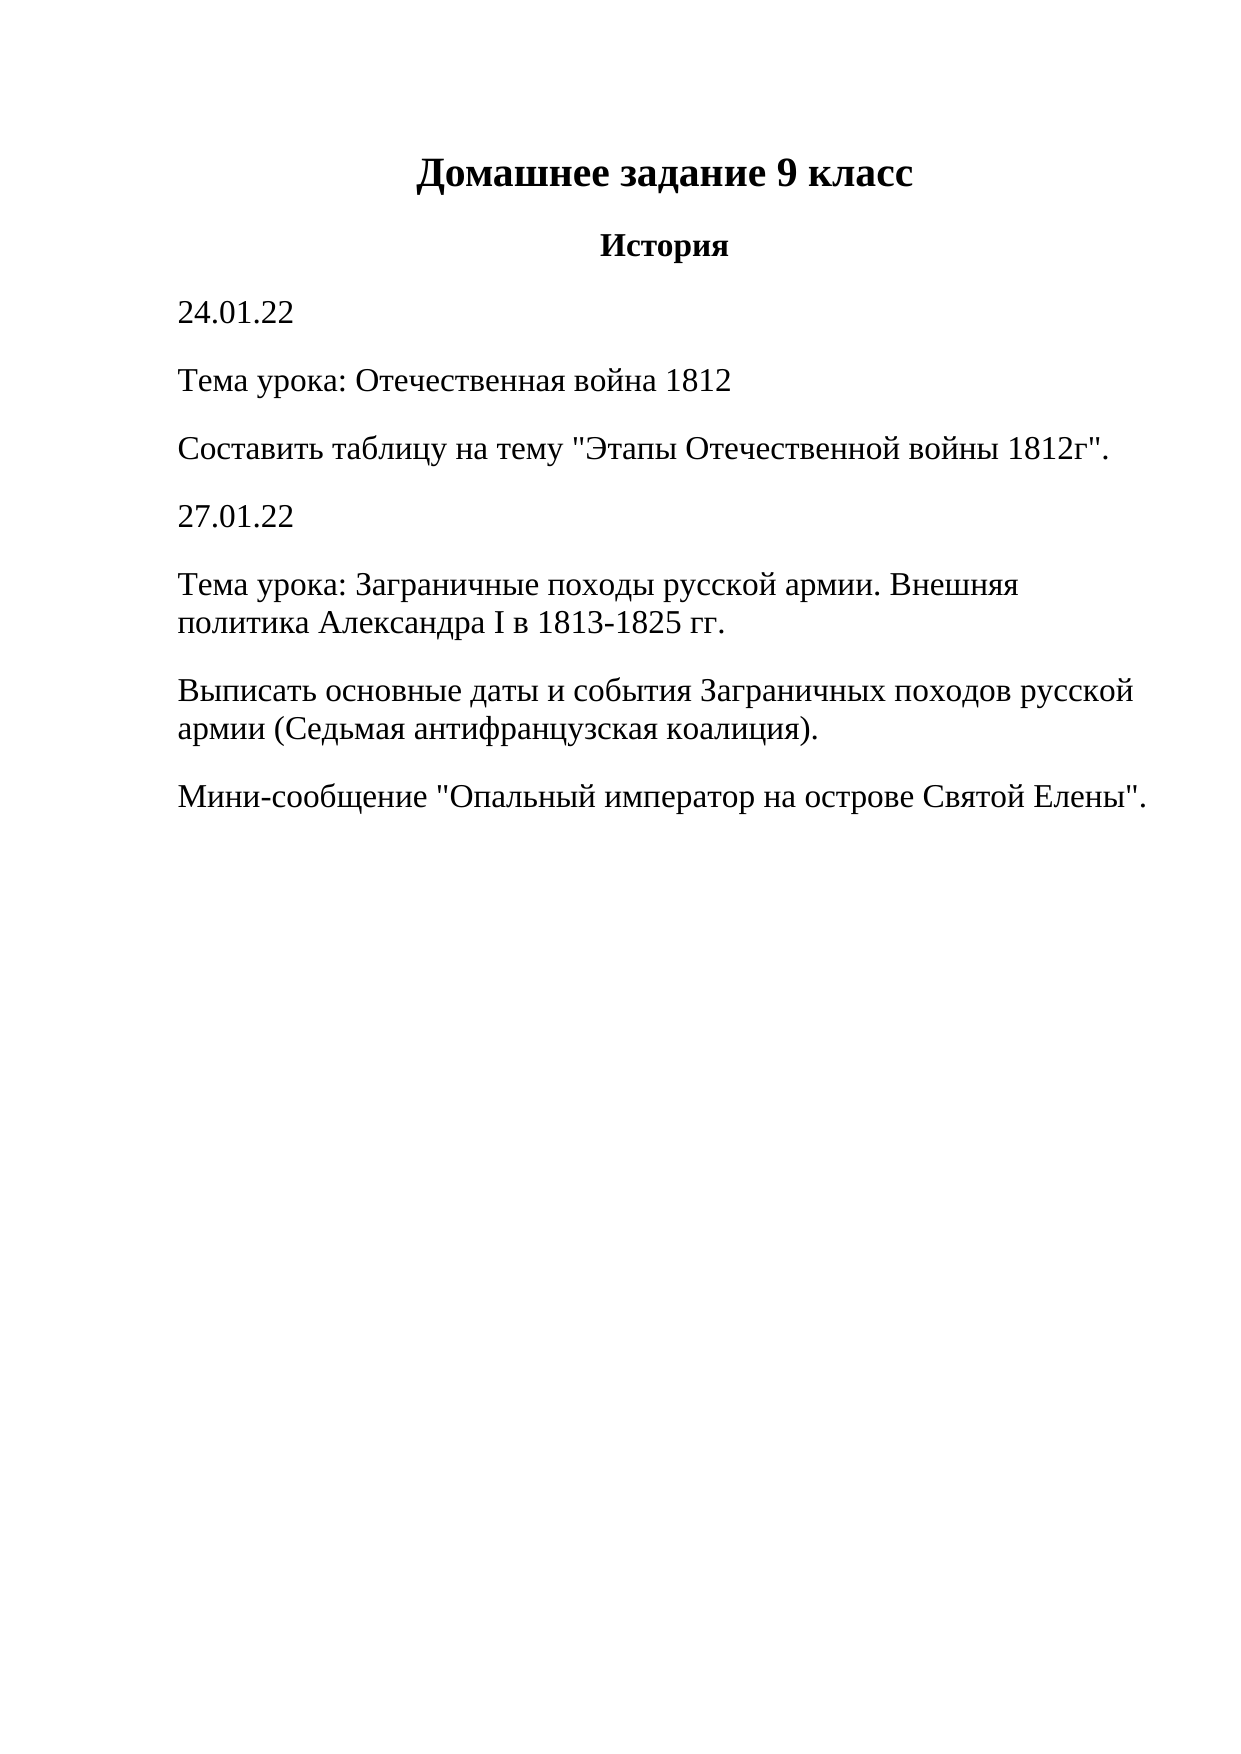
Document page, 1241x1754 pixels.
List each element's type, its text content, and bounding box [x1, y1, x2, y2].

subtitle 24.01.22 [177, 293, 1152, 331]
subtitle Выписать основные даты и события Заграничных походов русской армии (Седьмая антифранцузская коалиция). [177, 670, 1152, 747]
subtitle Мини-сообщение "Опальный император на острове Святой Елены". [177, 776, 1152, 815]
subtitle 27.01.22 [177, 496, 1152, 534]
subtitle Тема урока: Заграничные походы русской армии. Внешняя политика Александра I в 1813-1825 гг. [177, 564, 1152, 641]
subtitle Домашнее задание 9 класс [177, 148, 1152, 196]
subtitle История [177, 225, 1152, 263]
subtitle Тема урока: Отечественная война 1812 [177, 361, 1152, 399]
subtitle Составить таблицу на тему "Этапы Отечественной войны 1812г". [177, 428, 1152, 467]
